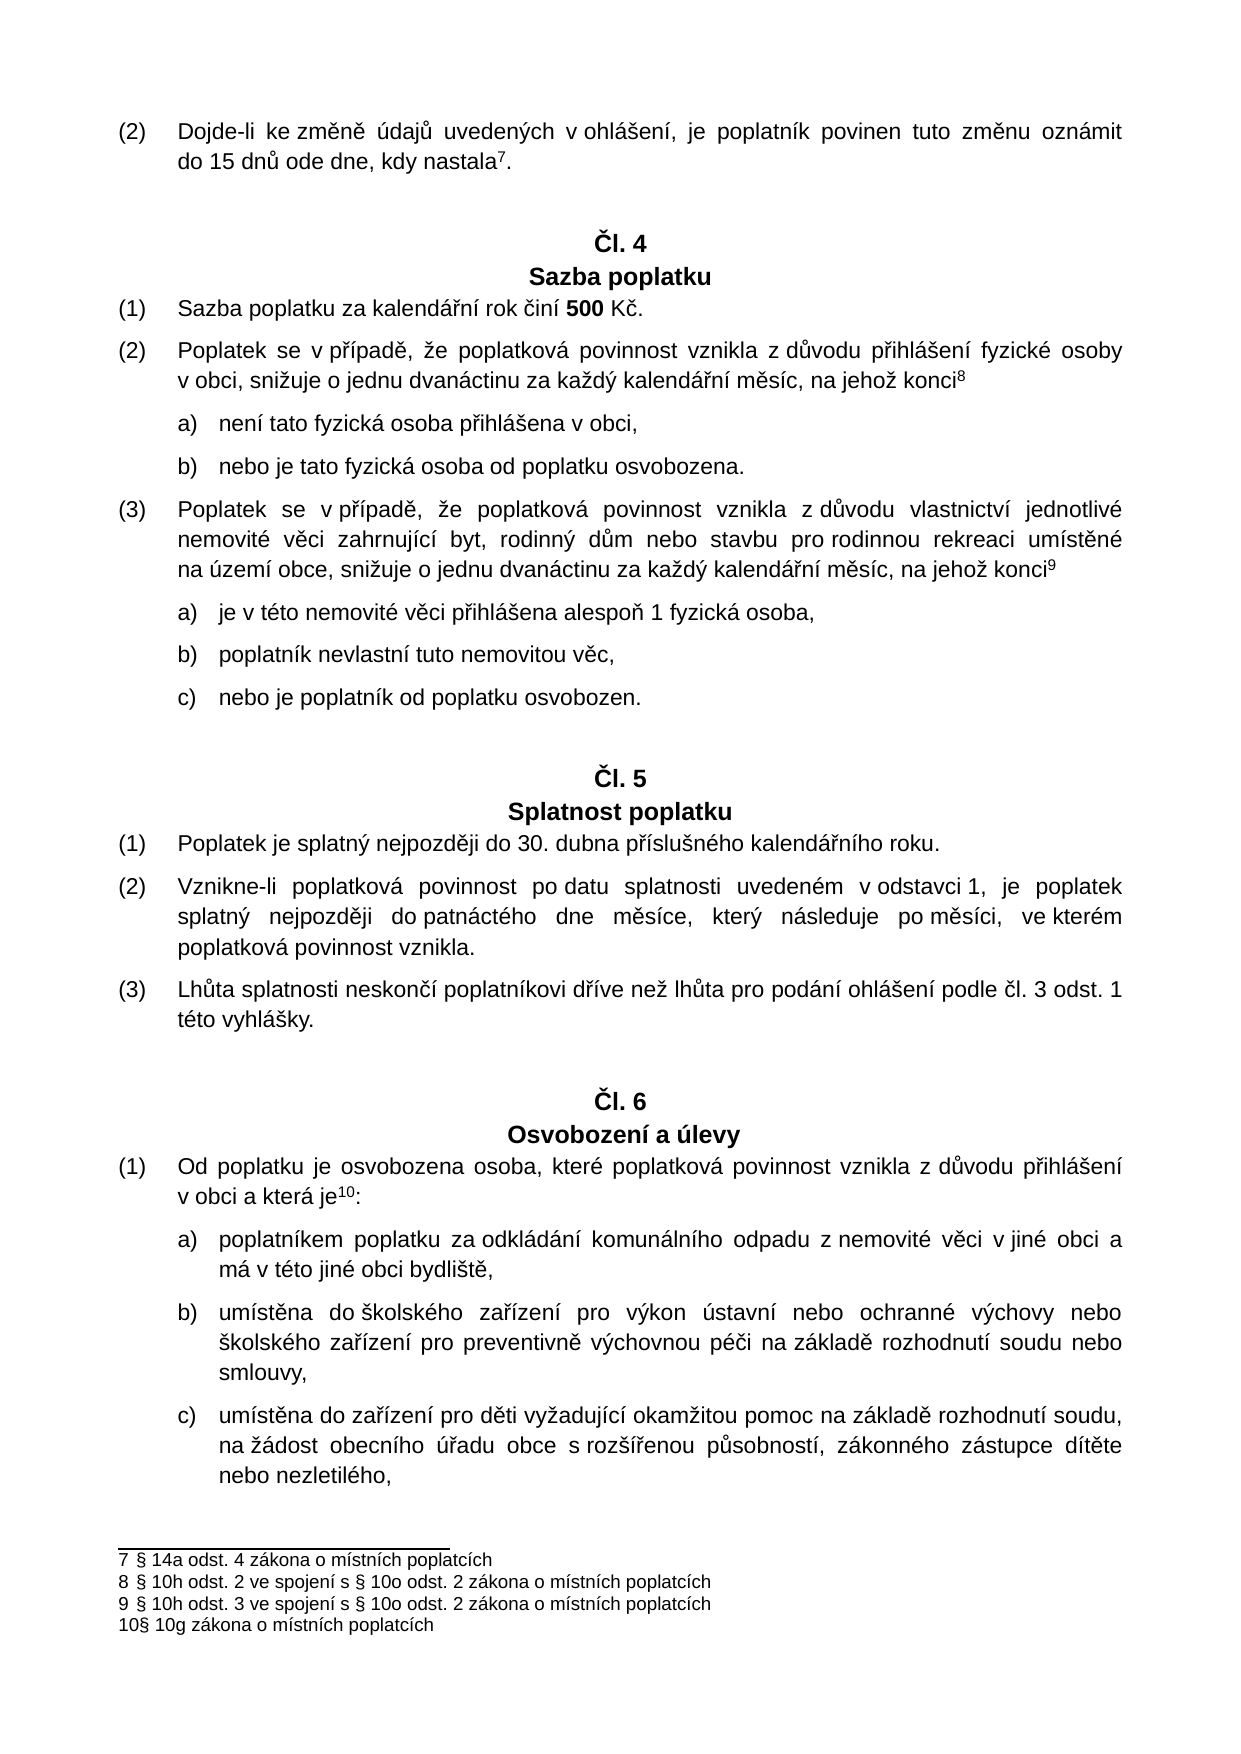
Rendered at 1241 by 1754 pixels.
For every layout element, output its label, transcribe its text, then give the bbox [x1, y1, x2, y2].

list poplatníkem poplatku za odkládání komunálního odpadu z nemovité věci v jiné obci a má v této jiné obci bydliště, [177, 1226, 1122, 1282]
list § 10g zákona o místních poplatcích [118, 1614, 1122, 1635]
list § 10h odst. 3 ve spojení s § 10o odst. 2 zákona o místních poplatcích [118, 1592, 1122, 1614]
list § 14a odst. 4 zákona o místních poplatcích [118, 1549, 1122, 1571]
subtitle Čl. 6 Osvobození a úlevy [118, 1087, 1122, 1148]
list nebo je tato fyzická osoba od poplatku osvobozena. [177, 453, 1122, 479]
list nebo je poplatník od poplatku osvobozen. [177, 684, 1122, 711]
list je v této nemovité věci přihlášena alespoň 1 fyzická osoba, [177, 599, 1122, 625]
list § 10h odst. 2 ve spojení s § 10o odst. 2 zákona o místních poplatcích [118, 1571, 1122, 1592]
list Dojde-li ke změně údajů uvedených v ohlášení, je poplatník povinen tuto změnu oznámit do 15 dnů ode dne, kdy nastala. [118, 118, 1122, 175]
list umístěna do zařízení pro děti vyžadující okamžitou pomoc na základě rozhodnutí soudu, na žádost obecního úřadu obce s rozšířenou působností, zákonného zástupce dítěte nebo nezletilého, [177, 1402, 1122, 1488]
list Poplatek se v případě, že poplatková povinnost vznikla z důvodu vlastnictví jednotlivé nemovité věci zahrnující byt, rodinný dům nebo stavbu pro rodinnou rekreaci umístěné na území obce, snižuje o jednu dvanáctinu za každý kalendářní měsíc, na jehož konci [118, 496, 1122, 582]
subtitle Čl. 4 Sazba poplatku [118, 228, 1122, 290]
list Poplatek se v případě, že poplatková povinnost vznikla z důvodu přihlášení fyzické osoby v obci, snižuje o jednu dvanáctinu za každý kalendářní měsíc, na jehož konci [118, 337, 1122, 394]
list Od poplatku je osvobozena osoba, které poplatková povinnost vznikla z důvodu přihlášení v obci a která je: [118, 1153, 1122, 1209]
list není tato fyzická osoba přihlášena v obci, [177, 410, 1122, 437]
list Vznikne-li poplatková povinnost po datu splatnosti uvedeném v odstavci 1, je poplatek splatný nejpozději do patnáctého dne měsíce, který následuje po měsíci, ve kterém poplatková povinnost vznikla. [118, 873, 1122, 960]
list Poplatek je splatný nejpozději do 30. dubna příslušného kalendářního roku. [118, 830, 1122, 857]
list poplatník nevlastní tuto nemovitou věc, [177, 641, 1122, 668]
list Sazba poplatku za kalendářní rok činí 500 Kč. [118, 294, 1122, 321]
subtitle Čl. 5 Splatnost poplatku [118, 764, 1122, 826]
list Lhůta splatnosti neskončí poplatníkovi dříve než lhůta pro podání ohlášení podle čl. 3 odst. 1 této vyhlášky. [118, 976, 1122, 1033]
list umístěna do školského zařízení pro výkon ústavní nebo ochranné výchovy nebo školského zařízení pro preventivně výchovnou péči na základě rozhodnutí soudu nebo smlouvy, [177, 1298, 1122, 1385]
